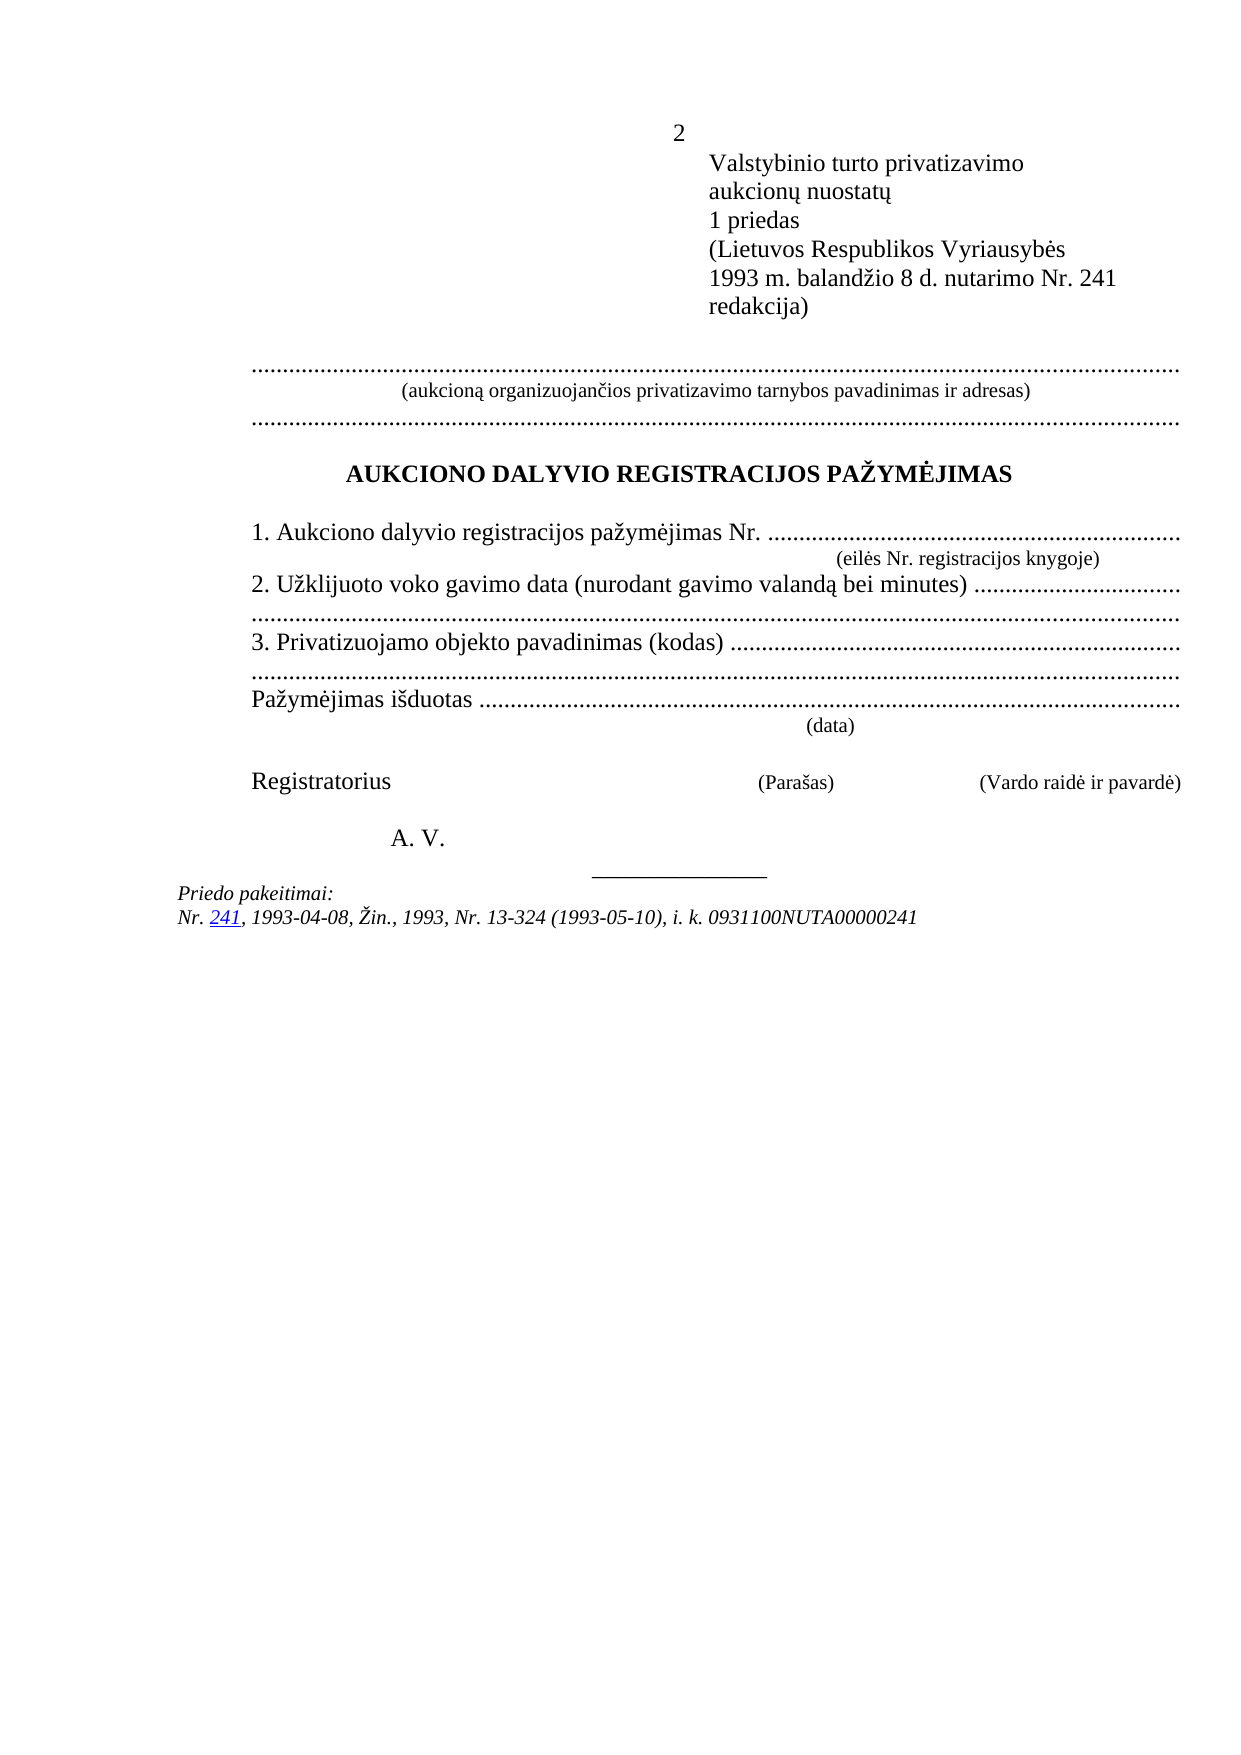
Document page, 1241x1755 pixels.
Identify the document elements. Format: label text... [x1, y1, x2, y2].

text 2. Užklijuoto voko gavimo data (nurodant gavimo valandą bei minutes) [177, 569, 1181, 598]
text (Lietuvos Respublikos Vyriausybės [177, 234, 1181, 263]
text aukcionų nuostatų [177, 176, 1181, 205]
text AUKCIONO DALYVIO REGISTRACIJOS PAŽYMĖJIMAS [177, 459, 1181, 488]
text A. V. [177, 823, 1181, 852]
text (eilės Nr. registracijos knygoje) [177, 545, 1181, 569]
text 1993 m. balandžio 8 d. nutarimo Nr. 241 [177, 263, 1181, 291]
text Priedo pakeitimai: [177, 881, 1181, 905]
text 1. Aukciono dalyvio registracijos pažymėjimas Nr. [177, 517, 1181, 545]
text Nr. 241, 1993-04-08, Žin., 1993, Nr. 13-324 (1993-05-10), i. k. 0931100NUTA00000241 [177, 905, 1181, 929]
text Valstybinio turto privatizavimo [709, 148, 1181, 176]
text (data) [177, 713, 1181, 737]
text 1 priedas [177, 205, 1181, 234]
text Registratorius (Parašas) (Vardo raidė ir pavardė) [177, 766, 1181, 795]
text 3. Privatizuojamo objekto pavadinimas (kodas) [177, 627, 1181, 656]
text (aukcioną organizuojančios privatizavimo tarnybos pavadinimas ir adresas) [177, 378, 1181, 402]
text redakcija) [177, 291, 1181, 320]
text Pažymėjimas išduotas [177, 684, 1181, 713]
text ______________ [177, 852, 1181, 881]
